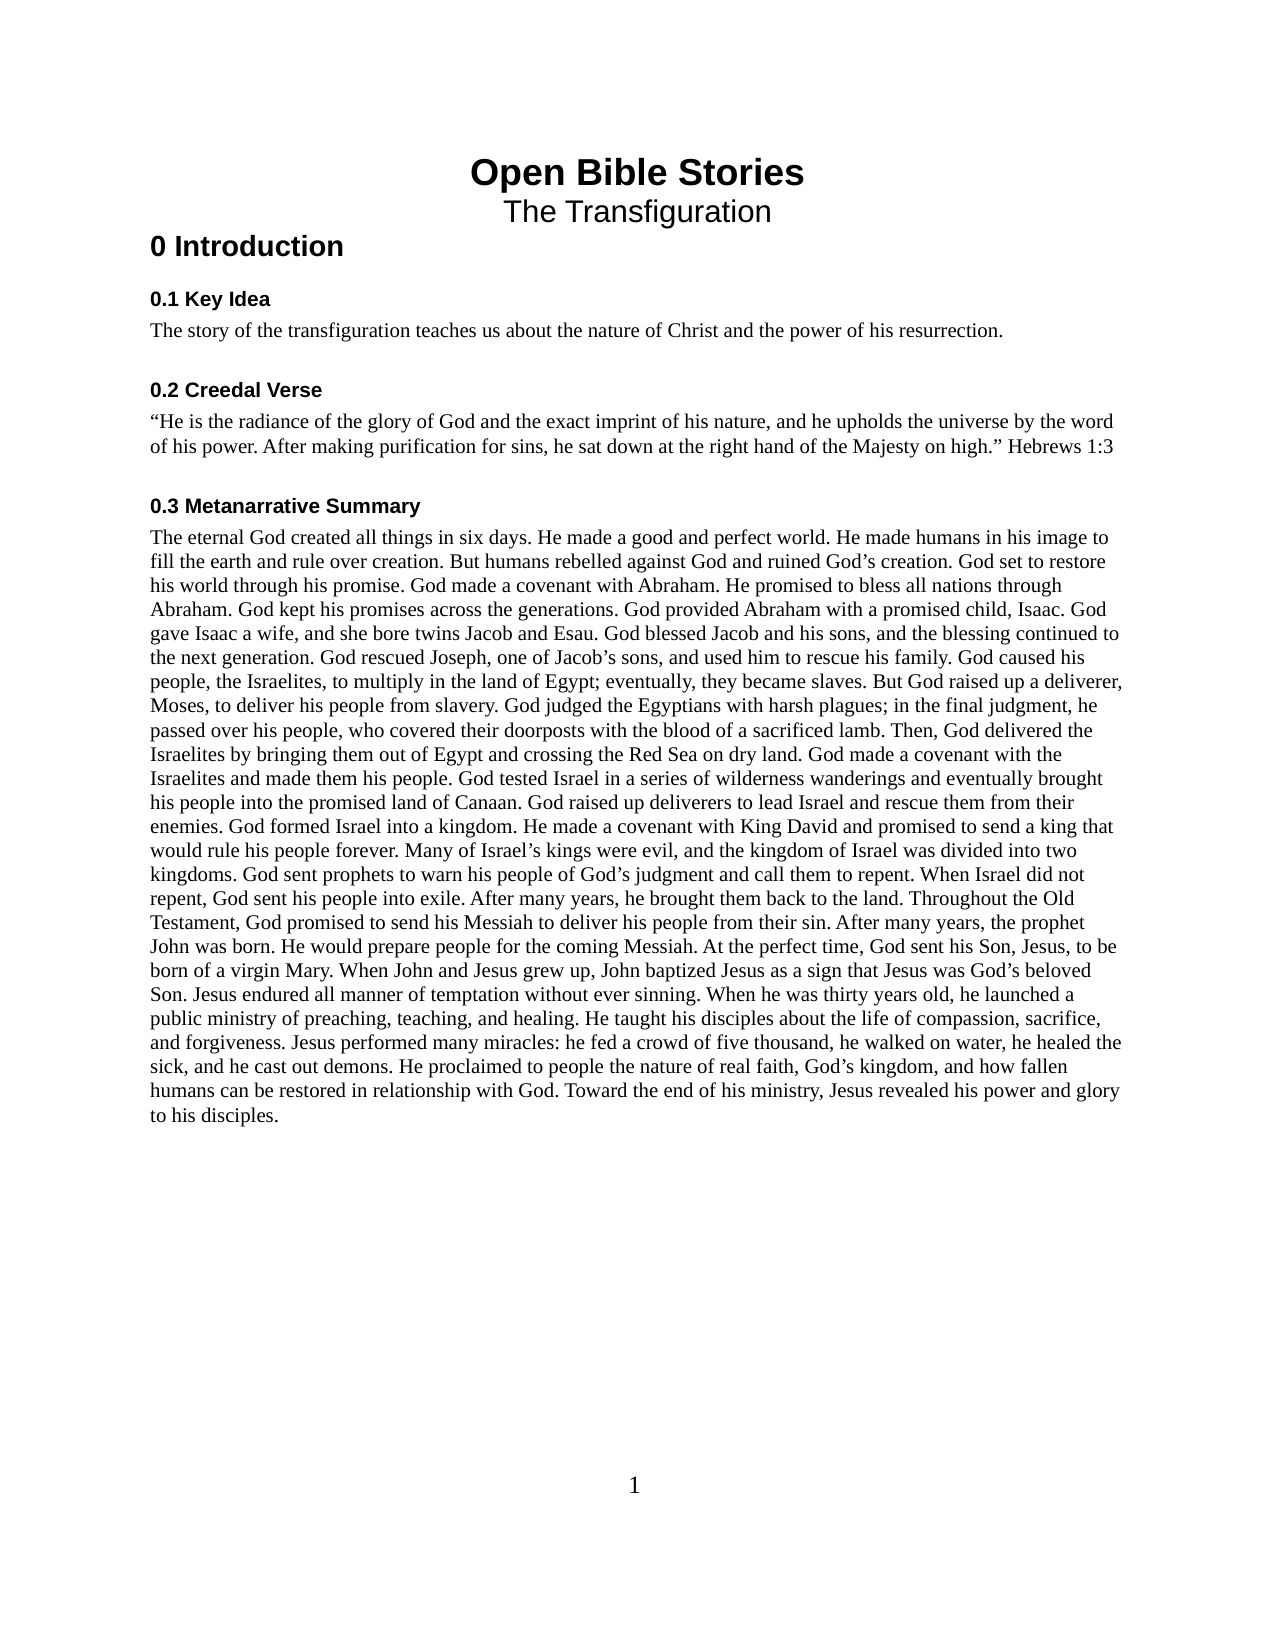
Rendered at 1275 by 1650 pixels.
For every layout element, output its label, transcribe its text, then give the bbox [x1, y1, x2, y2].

subtitle 0.3 Metanarrative Summary [150, 493, 1125, 517]
text The story of the transfiguration teaches us about the nature of Christ and the power of his resurrection. [150, 318, 1125, 342]
subtitle 0 Introduction [150, 229, 1125, 263]
subtitle The Transfiguration [150, 193, 1125, 229]
title Open Bible Stories [150, 150, 1125, 193]
subtitle 0.2 Creedal Verse [150, 378, 1125, 402]
text “He is the radiance of the glory of God and the exact imprint of his nature, and he upholds the universe by the word of his power. After making purification for sins, he sat down at the right hand of the Majesty on high.” Hebrews 1:3 [150, 409, 1125, 458]
subtitle 0.1 Key Idea [150, 287, 1125, 311]
text The eternal God created all things in six days. He made a good and perfect world. He made humans in his image to fill the earth and rule over creation. But humans rebelled against God and ruined God’s creation. God set to restore his world through his promise. God made a covenant with Abraham. He promised to bless all nations through Abraham. God kept his promises across the generations. God provided Abraham with a promised child, Isaac. God gave Isaac a wife, and she bore twins Jacob and Esau. God blessed Jacob and his sons, and the blessing continued to the next generation. God rescued Joseph, one of Jacob’s sons, and used him to rescue his family. God caused his people, the Israelites, to multiply in the land of Egypt; eventually, they became slaves. But God raised up a deliverer, Moses, to deliver his people from slavery. God judged the Egyptians with harsh plagues; in the final judgment, he passed over his people, who covered their doorposts with the blood of a sacrificed lamb. Then, God delivered the Israelites by bringing them out of Egypt and crossing the Red Sea on dry land. God made a covenant with the Israelites and made them his people. God tested Israel in a series of wilderness wanderings and eventually brought his people into the promised land of Canaan. God raised up deliverers to lead Israel and rescue them from their enemies. God formed Israel into a kingdom. He made a covenant with King David and promised to send a king that would rule his people forever. Many of Israel’s kings were evil, and the kingdom of Israel was divided into two kingdoms. God sent prophets to warn his people of God’s judgment and call them to repent. When Israel did not repent, God sent his people into exile. After many years, he brought them back to the land. Throughout the Old Testament, God promised to send his Messiah to deliver his people from their sin. After many years, the prophet John was born. He would prepare people for the coming Messiah. At the perfect time, God sent his Son, Jesus, to be born of a virgin Mary. When John and Jesus grew up, John baptized Jesus as a sign that Jesus was God’s beloved Son. Jesus endured all manner of temptation without ever sinning. When he was thirty years old, he launched a public ministry of preaching, teaching, and healing. He taught his disciples about the life of compassion, sacrifice, and forgiveness. Jesus performed many miracles: he fed a crowd of five thousand, he walked on water, he healed the sick, and he cast out demons. He proclaimed to people the nature of real faith, God’s kingdom, and how fallen humans can be restored in relationship with God. Toward the end of his ministry, Jesus revealed his power and glory to his disciples. [150, 525, 1125, 1127]
